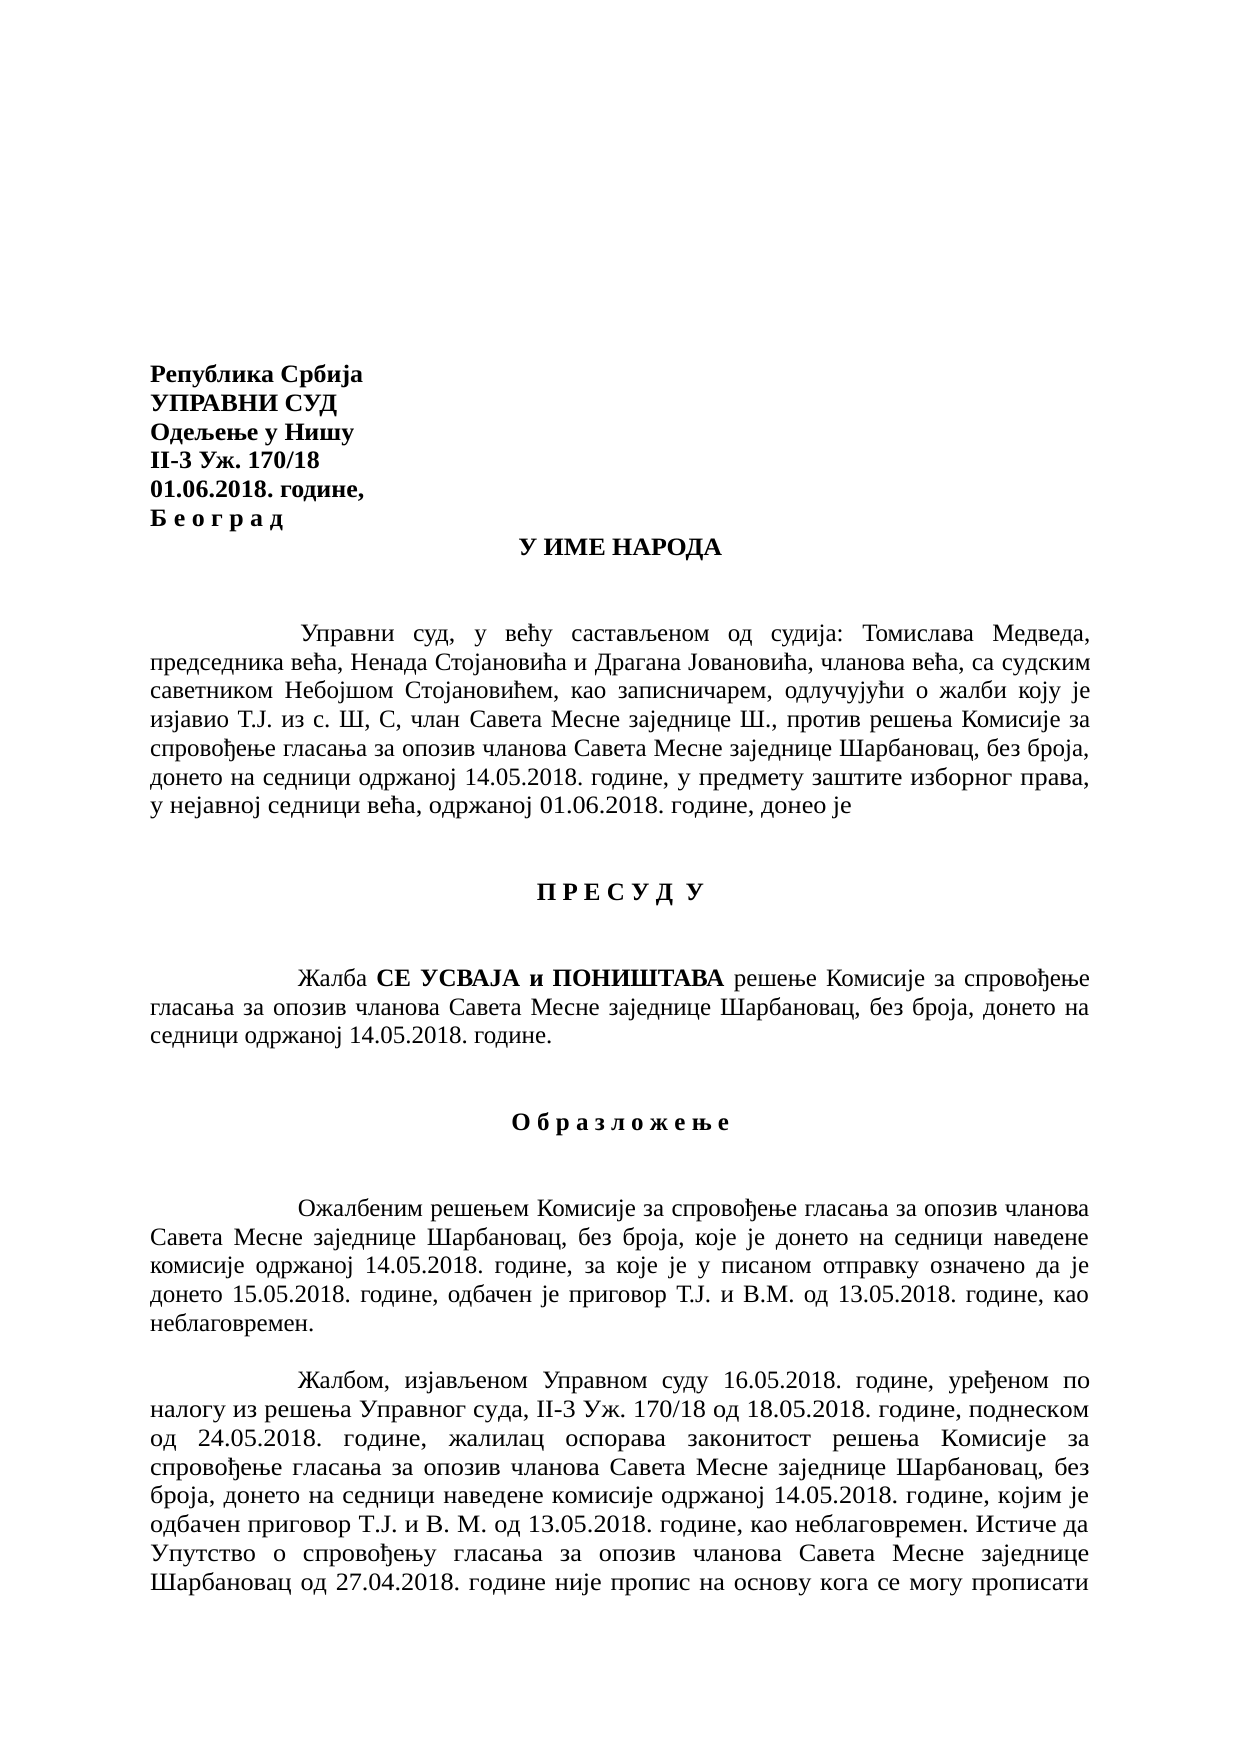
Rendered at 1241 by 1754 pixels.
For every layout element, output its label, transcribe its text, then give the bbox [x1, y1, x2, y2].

text Управни суд, у већу састављеном од судија: Томислава Медведа, председника већа, Ненада Стојановића и Драгана Јовановића, чланова већа, са судским саветником Небојшом Стојановићем, као записничарем, одлучујући о жалби коју је изјавио Т.Ј. из с. Ш, С, члан Савета Месне заједнице Ш., против решења Комисије за спровођење гласања за опозив чланова Савета Месне заједнице Шарбановац, без броја, донето на седници одржаној 14.05.2018. године, у предмету заштите изборног права, у нејавној седници већа, одржаној 01.06.2018. године, донео је [150, 618, 1090, 819]
text Ожалбеним решењем Комисије за спровођење гласања за опозив чланова Савета Месне заједнице Шарбановац, без броја, које је донето на седници наведене комисије одржаној 14.05.2018. године, за које је у писаном отправку означено да је донето 15.05.2018. године, одбачен је приговор Т.Ј. и В.М. од 13.05.2018. године, као неблаговремен. [150, 1193, 1090, 1337]
text Одељење у Нишу [150, 417, 1090, 445]
text У ИМЕ НАРОДА [150, 532, 1090, 560]
text 01.06.2018. године, [150, 474, 1090, 503]
text Б е о г р а д [150, 503, 1090, 532]
text Република Србија [150, 148, 1090, 388]
text Жалба СЕ УСВАЈА и ПОНИШТАВА решењe Комисије за спровођење гласања за опозив чланова Савета Месне заједнице Шарбановац, без броја, донето на седници одржаној 14.05.2018. године. [150, 963, 1090, 1049]
text Жалбом, изјављеном Управном суду 16.05.2018. године, уређеном по налогу из решења Управног суда, II-3 Уж. 170/18 од 18.05.2018. године, поднеском од 24.05.2018. године, жалилац оспорава законитост решења Комисије за спровођење гласања за опозив чланова Савета Месне заједнице Шарбановац, без броја, донето на седници наведене комисије одржаној 14.05.2018. године, којим је одбачен приговор Т.Ј. и В. М. од 13.05.2018. године, као неблаговремен. Истиче да Упутство о спровођењу гласања за опозив чланова Савета Месне заједнице Шарбановац од 27.04.2018. године није пропис на основу кога се могу прописати [150, 1365, 1090, 1595]
text УПРАВНИ СУД [150, 388, 1090, 417]
text П Р Е С У Д У [150, 877, 1090, 905]
text II-3 Уж. 170/18 [150, 445, 1090, 474]
text О б р а з л о ж е њ е [150, 1107, 1090, 1135]
